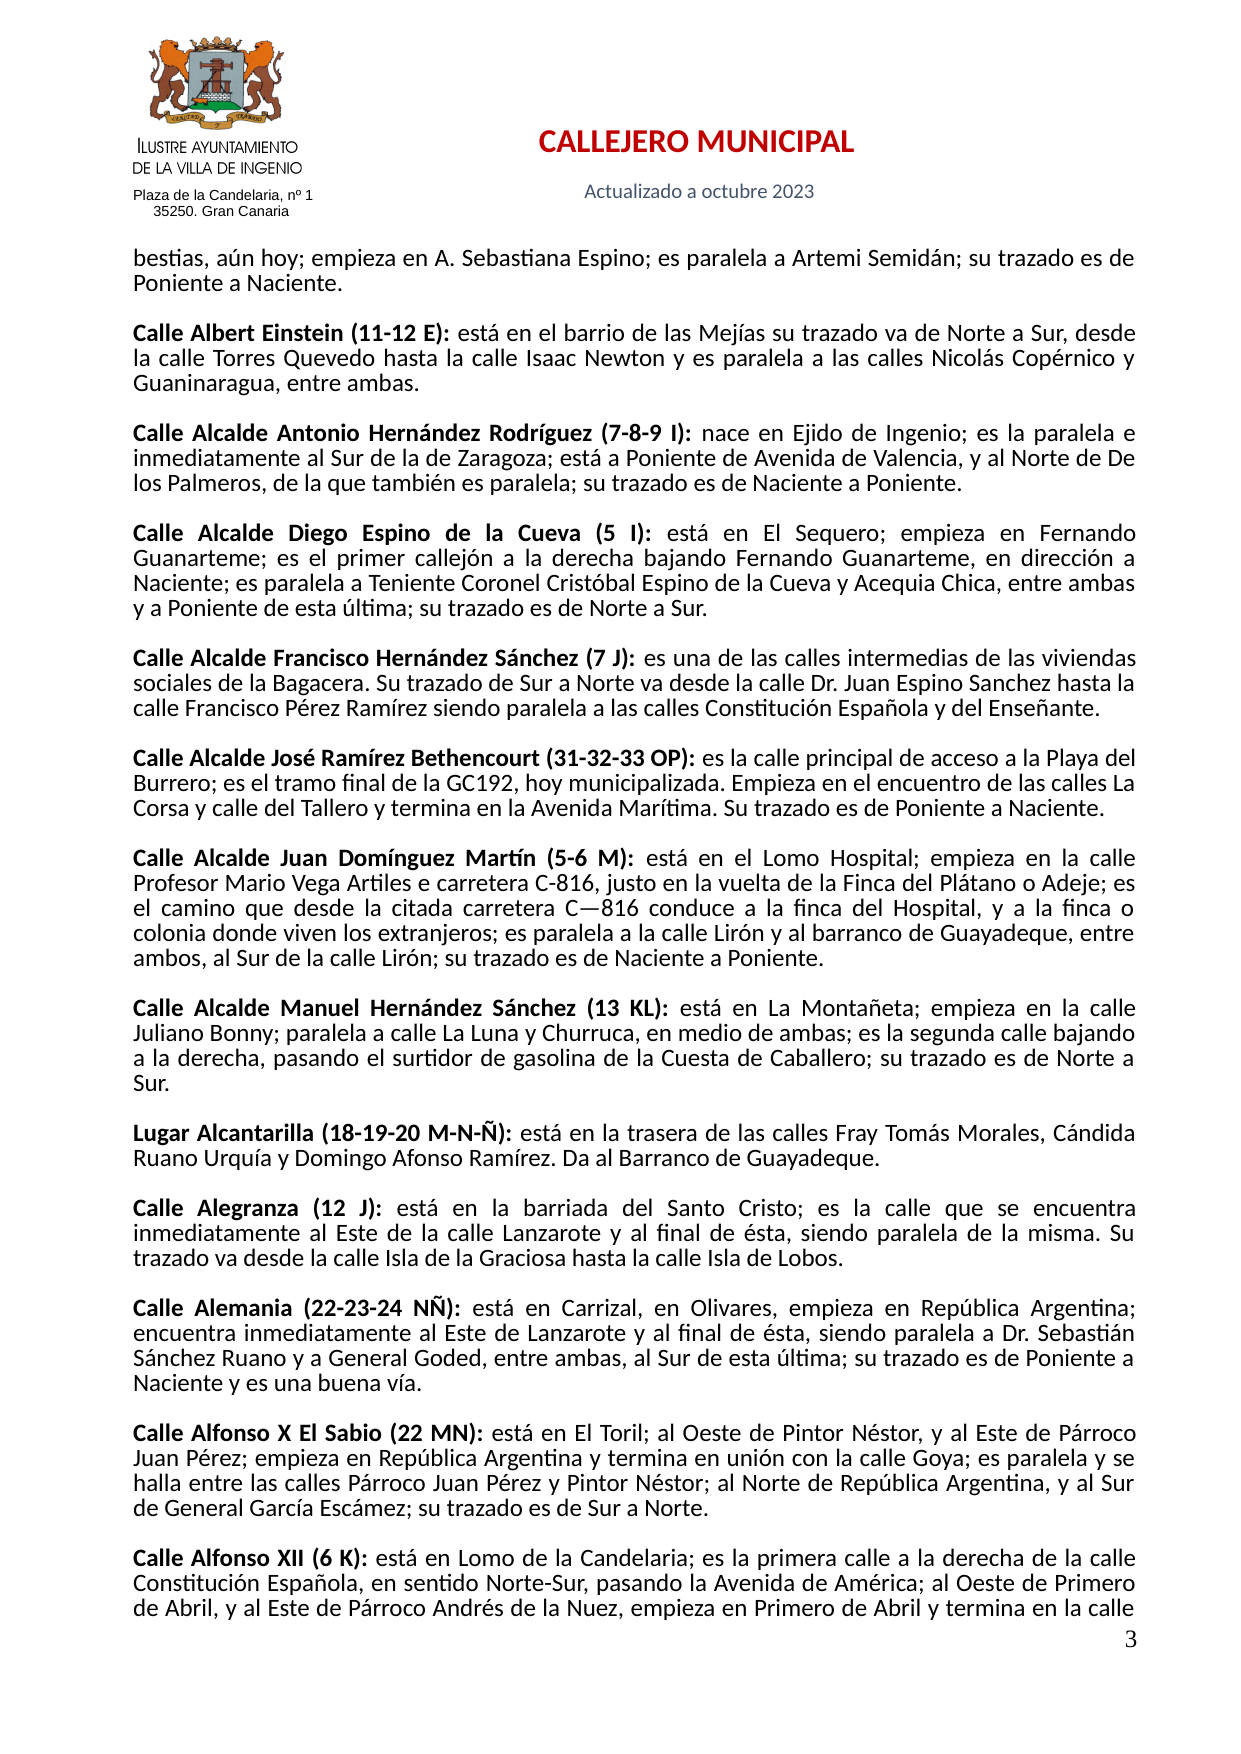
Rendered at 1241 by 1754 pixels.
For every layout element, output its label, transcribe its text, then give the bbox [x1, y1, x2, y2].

text bestias, aún hoy; empieza en A. Sebastiana Espino; es paralela a Artemi Semidán; su trazado es de Poniente a Naciente. [133, 247, 1137, 297]
text Calle Alcalde José Ramírez Bethencourt (31-32-33 OP): es la calle principal de acceso a la Playa del Burrero; es el tramo final de la GC192, hoy municipalizada. Empieza en el encuentro de las calles La Corsa y calle del Tallero y termina en la Avenida Marítima. Su trazado es de Poniente a Naciente. [133, 747, 1137, 822]
text Calle Alcalde Francisco Hernández Sánchez (7 J): es una de las calles intermedias de las viviendas sociales de la Bagacera. Su trazado de Sur a Norte va desde la calle Dr. Juan Espino Sanchez hasta la calle Francisco Pérez Ramírez siendo paralela a las calles Constitución Española y del Enseñante. [133, 647, 1137, 722]
text Calle Alcalde Manuel Hernández Sánchez (13 KL): está en La Montañeta; empieza en la calle Juliano Bonny; paralela a calle La Luna y Churruca, en medio de ambas; es la segunda calle bajando a la derecha, pasando el surtidor de gasolina de la Cuesta de Caballero; su trazado es de Norte a Sur. [133, 997, 1137, 1097]
text Calle Alcalde Diego Espino de la Cueva (5 I): está en El Sequero; empieza en Fernando Guanarteme; es el primer callejón a la derecha bajando Fernando Guanarteme, en dirección a Naciente; es paralela a Teniente Coronel Cristóbal Espino de la Cueva y Acequia Chica, entre ambas y a Poniente de esta última; su trazado es de Norte a Sur. [133, 522, 1137, 622]
text Calle Alegranza (12 J): está en la barriada del Santo Cristo; es la calle que se encuentra inmediatamente al Este de la calle Lanzarote y al final de ésta, siendo paralela de la misma. Su trazado va desde la calle Isla de la Graciosa hasta la calle Isla de Lobos. [133, 1197, 1137, 1272]
text Calle Alemania (22-23-24 NÑ): está en Carrizal, en Olivares, empieza en República Argentina; encuentra inmediatamente al Este de Lanzarote y al final de ésta, siendo paralela a Dr. Sebastián Sánchez Ruano y a General Goded, entre ambas, al Sur de esta última; su trazado es de Poniente a Naciente y es una buena vía. [133, 1297, 1137, 1397]
text Calle Alcalde Antonio Hernández Rodríguez (7-8-9 I): nace en Ejido de Ingenio; es la paralela e inmediatamente al Sur de la de Zaragoza; está a Poniente de Avenida de Valencia, y al Norte de De los Palmeros, de la que también es paralela; su trazado es de Naciente a Poniente. [133, 422, 1137, 497]
text Calle Alfonso X El Sabio (22 MN): está en El Toril; al Oeste de Pintor Néstor, y al Este de Párroco Juan Pérez; empieza en República Argentina y termina en unión con la calle Goya; es paralela y se halla entre las calles Párroco Juan Pérez y Pintor Néstor; al Norte de República Argentina, y al Sur de General García Escámez; su trazado es de Sur a Norte. [133, 1422, 1137, 1522]
text Calle Alfonso XII (6 K): está en Lomo de la Candelaria; es la primera calle a la derecha de la calle Constitución Española, en sentido Norte-Sur, pasando la Avenida de América; al Oeste de Primero de Abril, y al Este de Párroco Andrés de la Nuez, empieza en Primero de Abril y termina en la calle [133, 1547, 1137, 1622]
picture [132, 29, 302, 174]
text Calle Albert Einstein (11-12 E): está en el barrio de las Mejías su trazado va de Norte a Sur, desde la calle Torres Quevedo hasta la calle Isaac Newton y es paralela a las calles Nicolás Copérnico y Guaninaragua, entre ambas. [133, 322, 1137, 397]
text Calle Alcalde Juan Domínguez Martín (5-6 M): está en el Lomo Hospital; empieza en la calle Profesor Mario Vega Artiles e carretera C-816, justo en la vuelta de la Finca del Plátano o Adeje; es el camino que desde la citada carretera C—816 conduce a la finca del Hospital, y a la finca o colonia donde viven los extranjeros; es paralela a la calle Lirón y al barranco de Guayadeque, entre ambos, al Sur de la calle Lirón; su trazado es de Naciente a Poniente. [133, 847, 1137, 972]
text Lugar Alcantarilla (18-19-20 M-N-Ñ): está en la trasera de las calles Fray Tomás Morales, Cándida Ruano Urquía y Domingo Afonso Ramírez. Da al Barranco de Guayadeque. [133, 1122, 1137, 1172]
